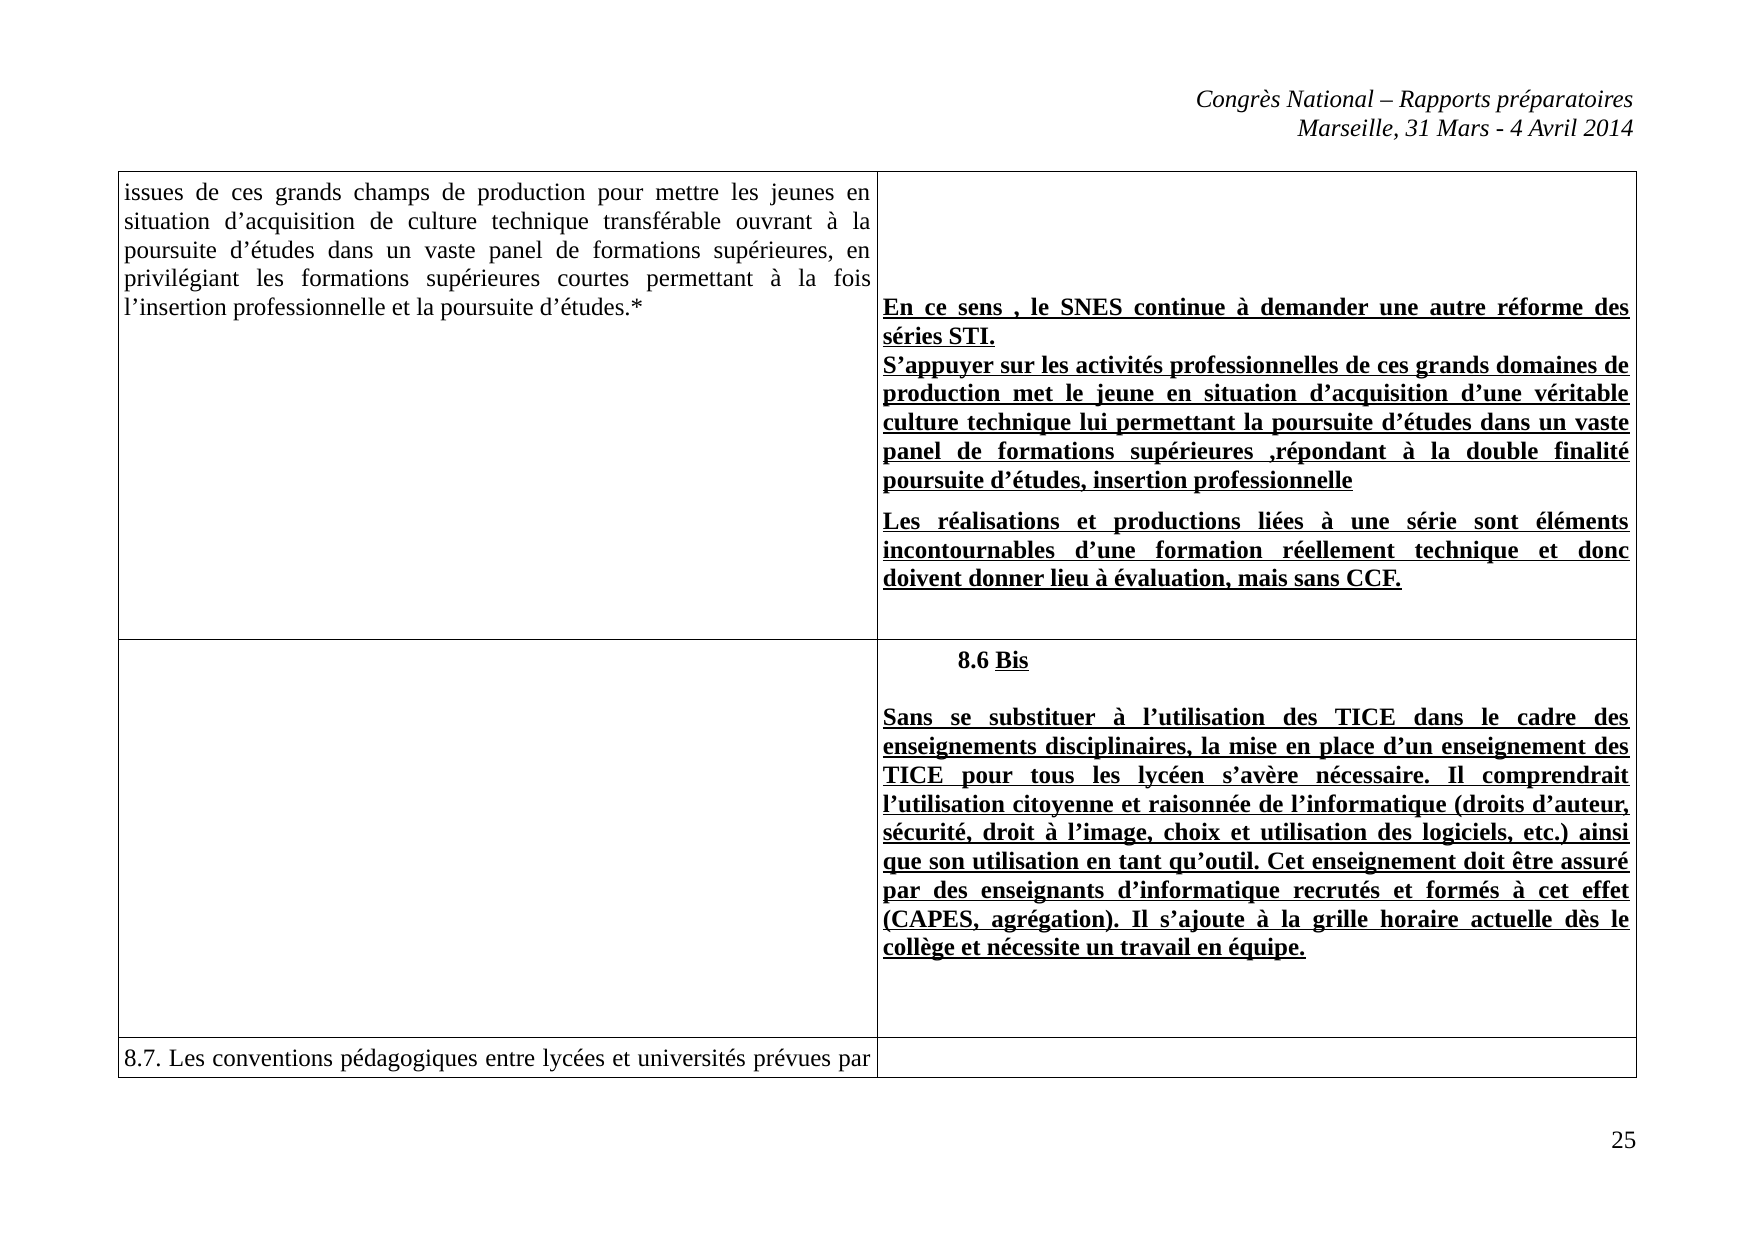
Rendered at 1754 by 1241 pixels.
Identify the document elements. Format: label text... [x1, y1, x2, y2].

table_cell [878, 1038, 1636, 1077]
table_cell En ce sens , le SNES continue à demander une autre réforme des séries STI. S’appuyer sur les activités professionnelles de ces grands domaines de production met le jeune en situation d’acquisition d’une véritable culture technique lui permettant la poursuite d’études dans un vaste panel de formations supérieures ,répondant à la double finalité poursuite d’études, insertion professionnelle Les réalisations et productions liées à une série sont éléments incontournables d’une formation réellement technique et donc doivent donner lieu à évaluation, mais sans CCF. [878, 172, 1636, 639]
table_cell 8.7. Les conventions pédagogiques entre lycées et universités prévues par [119, 1038, 877, 1077]
table_cell Bis Sans se substituer à l’utilisation des TICE dans le cadre des enseignements disciplinaires, la mise en place d’un enseignement des TICE pour tous les lycéen s’avère nécessaire. Il comprendrait l’utilisation citoyenne et raisonnée de l’informatique (droits d’auteur, sécurité, droit à l’image, choix et utilisation des logiciels, etc.) ainsi que son utilisation en tant qu’outil. Cet enseignement doit être assuré par des enseignants d’informatique recrutés et formés à cet effet (CAPES, agrégation). Il s’ajoute à la grille horaire actuelle dès le collège et nécessite un travail en équipe. [878, 640, 1636, 1037]
table_cell issues de ces grands champs de production pour mettre les jeunes en situation d’acquisition de culture technique transférable ouvrant à la poursuite d’études dans un vaste panel de formations supérieures, en privilégiant les formations supérieures courtes permettant à la fois l’insertion professionnelle et la poursuite d’études.* [119, 172, 877, 639]
table_cell [119, 640, 877, 1037]
